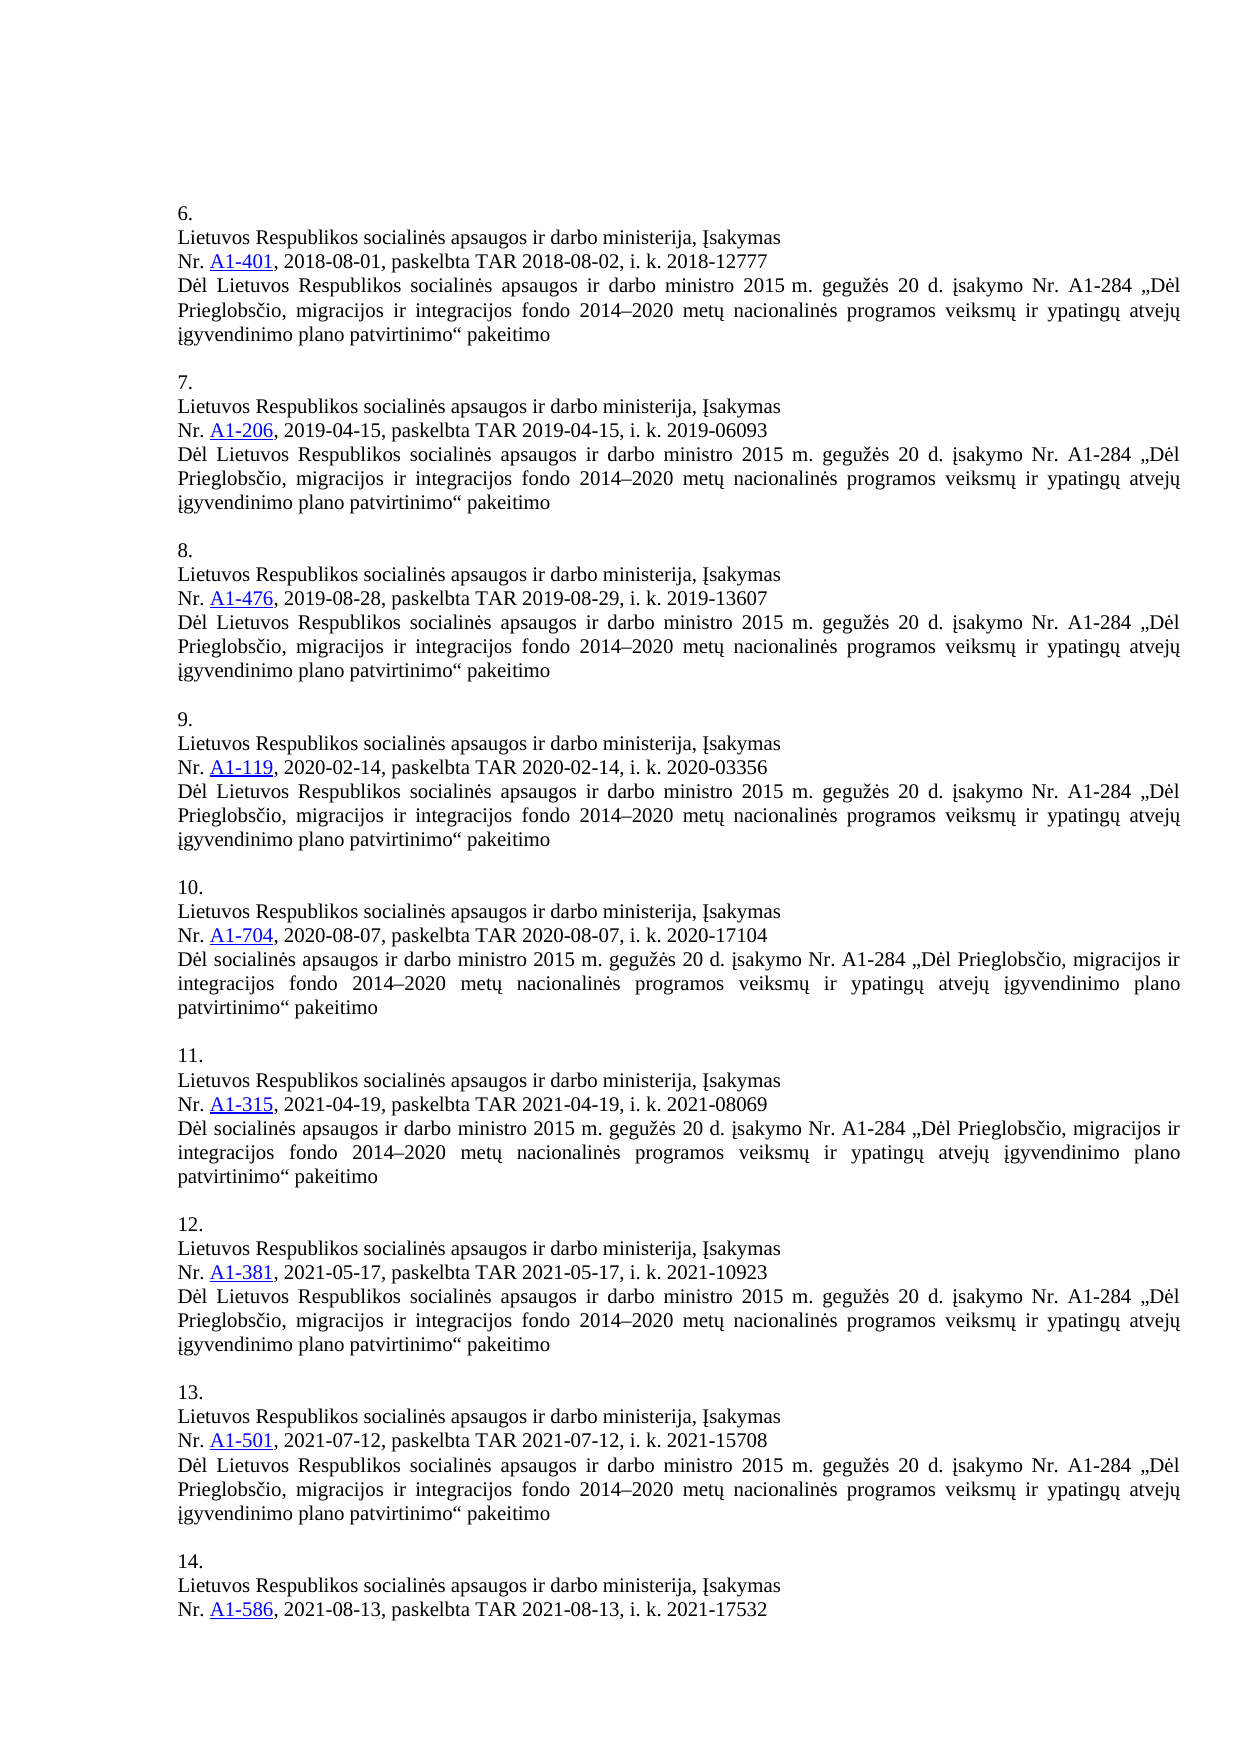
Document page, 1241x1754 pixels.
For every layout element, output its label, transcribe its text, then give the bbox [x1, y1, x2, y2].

text Dėl Lietuvos Respublikos socialinės apsaugos ir darbo ministro 2015 m. gegužės 20 d. įsakymo Nr. A1-284 „Dėl Prieglobsčio, migracijos ir integracijos fondo 2014–2020 metų nacionalinės programos veiksmų ir ypatingų atvejų įgyvendinimo plano patvirtinimo“ pakeitimo [177, 1284, 1181, 1356]
text Dėl Lietuvos Respublikos socialinės apsaugos ir darbo ministro 2015 m. gegužės 20 d. įsakymo Nr. A1-284 „Dėl Prieglobsčio, migracijos ir integracijos fondo 2014–2020 metų nacionalinės programos veiksmų ir ypatingų atvejų įgyvendinimo plano patvirtinimo“ pakeitimo [177, 1452, 1181, 1525]
text Nr. A1-401, 2018-08-01, paskelbta TAR 2018-08-02, i. k. 2018-12777 [177, 249, 1181, 273]
text Lietuvos Respublikos socialinės apsaugos ir darbo ministerija, Įsakymas [177, 225, 1181, 249]
text Lietuvos Respublikos socialinės apsaugos ir darbo ministerija, Įsakymas [177, 1236, 1181, 1260]
text Lietuvos Respublikos socialinės apsaugos ir darbo ministerija, Įsakymas [177, 1067, 1181, 1092]
text Nr. A1-704, 2020-08-07, paskelbta TAR 2020-08-07, i. k. 2020-17104 [177, 923, 1181, 947]
text 8. [177, 538, 1181, 562]
text 10. [177, 875, 1181, 899]
text Lietuvos Respublikos socialinės apsaugos ir darbo ministerija, Įsakymas [177, 562, 1181, 586]
text Lietuvos Respublikos socialinės apsaugos ir darbo ministerija, Įsakymas [177, 1404, 1181, 1428]
text Dėl socialinės apsaugos ir darbo ministro 2015 m. gegužės 20 d. įsakymo Nr. A1-284 „Dėl Prieglobsčio, migracijos ir integracijos fondo 2014–2020 metų nacionalinės programos veiksmų ir ypatingų atvejų įgyvendinimo plano patvirtinimo“ pakeitimo [177, 947, 1181, 1019]
text Nr. A1-476, 2019-08-28, paskelbta TAR 2019-08-29, i. k. 2019-13607 [177, 586, 1181, 610]
text Dėl Lietuvos Respublikos socialinės apsaugos ir darbo ministro 2015 m. gegužės 20 d. įsakymo Nr. A1-284 „Dėl Prieglobsčio, migracijos ir integracijos fondo 2014–2020 metų nacionalinės programos veiksmų ir ypatingų atvejų įgyvendinimo plano patvirtinimo“ pakeitimo [177, 442, 1181, 514]
text 7. [177, 370, 1181, 394]
text Dėl socialinės apsaugos ir darbo ministro 2015 m. gegužės 20 d. įsakymo Nr. A1-284 „Dėl Prieglobsčio, migracijos ir integracijos fondo 2014–2020 metų nacionalinės programos veiksmų ir ypatingų atvejų įgyvendinimo plano patvirtinimo“ pakeitimo [177, 1116, 1181, 1188]
text Nr. A1-381, 2021-05-17, paskelbta TAR 2021-05-17, i. k. 2021-10923 [177, 1260, 1181, 1284]
text 11. [177, 1043, 1181, 1067]
text Dėl Lietuvos Respublikos socialinės apsaugos ir darbo ministro 2015 m. gegužės 20 d. įsakymo Nr. A1-284 „Dėl Prieglobsčio, migracijos ir integracijos fondo 2014–2020 metų nacionalinės programos veiksmų ir ypatingų atvejų įgyvendinimo plano patvirtinimo“ pakeitimo [177, 273, 1181, 346]
text Lietuvos Respublikos socialinės apsaugos ir darbo ministerija, Įsakymas [177, 394, 1181, 418]
text Nr. A1-586, 2021-08-13, paskelbta TAR 2021-08-13, i. k. 2021-17532 [177, 1597, 1181, 1621]
text Dėl Lietuvos Respublikos socialinės apsaugos ir darbo ministro 2015 m. gegužės 20 d. įsakymo Nr. A1-284 „Dėl Prieglobsčio, migracijos ir integracijos fondo 2014–2020 metų nacionalinės programos veiksmų ir ypatingų atvejų įgyvendinimo plano patvirtinimo“ pakeitimo [177, 779, 1181, 851]
text Lietuvos Respublikos socialinės apsaugos ir darbo ministerija, Įsakymas [177, 731, 1181, 755]
text Lietuvos Respublikos socialinės apsaugos ir darbo ministerija, Įsakymas [177, 1573, 1181, 1597]
text Nr. A1-315, 2021-04-19, paskelbta TAR 2021-04-19, i. k. 2021-08069 [177, 1092, 1181, 1116]
text 13. [177, 1380, 1181, 1404]
text 6. [177, 201, 1181, 225]
text 12. [177, 1212, 1181, 1236]
text Nr. A1-501, 2021-07-12, paskelbta TAR 2021-07-12, i. k. 2021-15708 [177, 1428, 1181, 1452]
text 14. [177, 1549, 1181, 1573]
text Nr. A1-119, 2020-02-14, paskelbta TAR 2020-02-14, i. k. 2020-03356 [177, 755, 1181, 779]
text Nr. A1-206, 2019-04-15, paskelbta TAR 2019-04-15, i. k. 2019-06093 [177, 418, 1181, 442]
text Dėl Lietuvos Respublikos socialinės apsaugos ir darbo ministro 2015 m. gegužės 20 d. įsakymo Nr. A1-284 „Dėl Prieglobsčio, migracijos ir integracijos fondo 2014–2020 metų nacionalinės programos veiksmų ir ypatingų atvejų įgyvendinimo plano patvirtinimo“ pakeitimo [177, 610, 1181, 682]
text 9. [177, 707, 1181, 731]
text Lietuvos Respublikos socialinės apsaugos ir darbo ministerija, Įsakymas [177, 899, 1181, 923]
